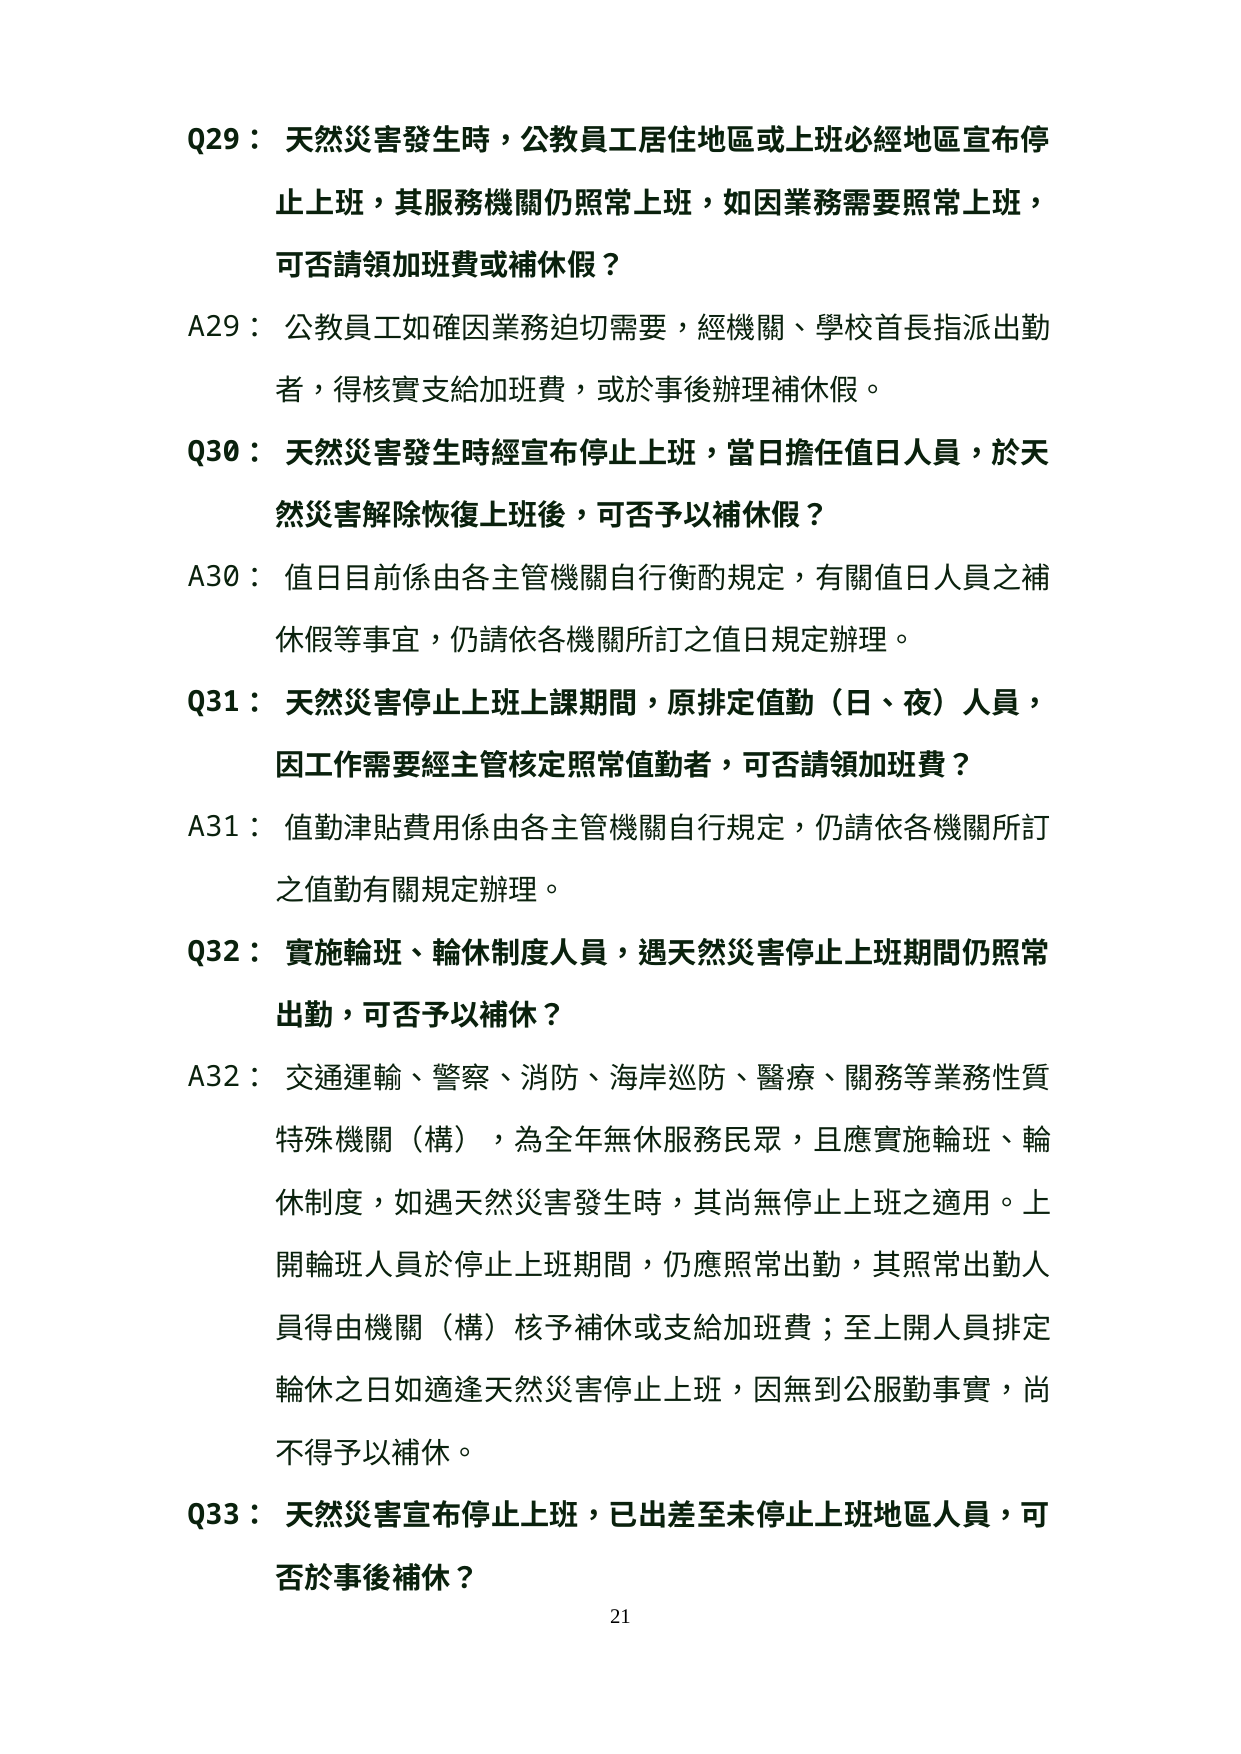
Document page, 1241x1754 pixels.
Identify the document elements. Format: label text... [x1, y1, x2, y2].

text A32： 交通運輸、警察、消防、海岸巡防、醫療、關務等業務性質特殊機關（構），為全年無休服務民眾，且應實施輪班、輪休制度，如遇天然災害發生時，其尚無停止上班之適用。上開輪班人員於停止上班期間，仍應照常出勤，其照常出勤人員得由機關（構）核予補休或支給加班費；至上開人員排定輪休之日如適逢天然災害停止上班，因無到公服勤事實，尚不得予以補休。 [187, 1034, 1053, 1471]
text Q30： 天然災害發生時經宣布停止上班，當日擔任值日人員，於天然災害解除恢復上班後，可否予以補休假？ [187, 409, 1053, 534]
text Q33： 天然災害宣布停止上班，已出差至未停止上班地區人員，可否於事後補休？ [187, 1471, 1053, 1596]
text Q32： 實施輪班、輪休制度人員，遇天然災害停止上班期間仍照常出勤，可否予以補休？ [187, 909, 1053, 1034]
text A31： 值勤津貼費用係由各主管機關自行規定，仍請依各機關所訂之值勤有關規定辦理。 [187, 784, 1053, 909]
text Q31： 天然災害停止上班上課期間，原排定值勤（日、夜）人員，因工作需要經主管核定照常值勤者，可否請領加班費？ [187, 659, 1053, 784]
text Q29： 天然災害發生時，公教員工居住地區或上班必經地區宣布停止上班，其服務機關仍照常上班，如因業務需要照常上班，可否請領加班費或補休假？ [187, 96, 1053, 284]
text A30： 值日目前係由各主管機關自行衡酌規定，有關值日人員之補休假等事宜，仍請依各機關所訂之值日規定辦理。 [187, 534, 1053, 659]
text A29： 公教員工如確因業務迫切需要，經機關、學校首長指派出勤者，得核實支給加班費，或於事後辦理補休假。 [187, 284, 1053, 409]
